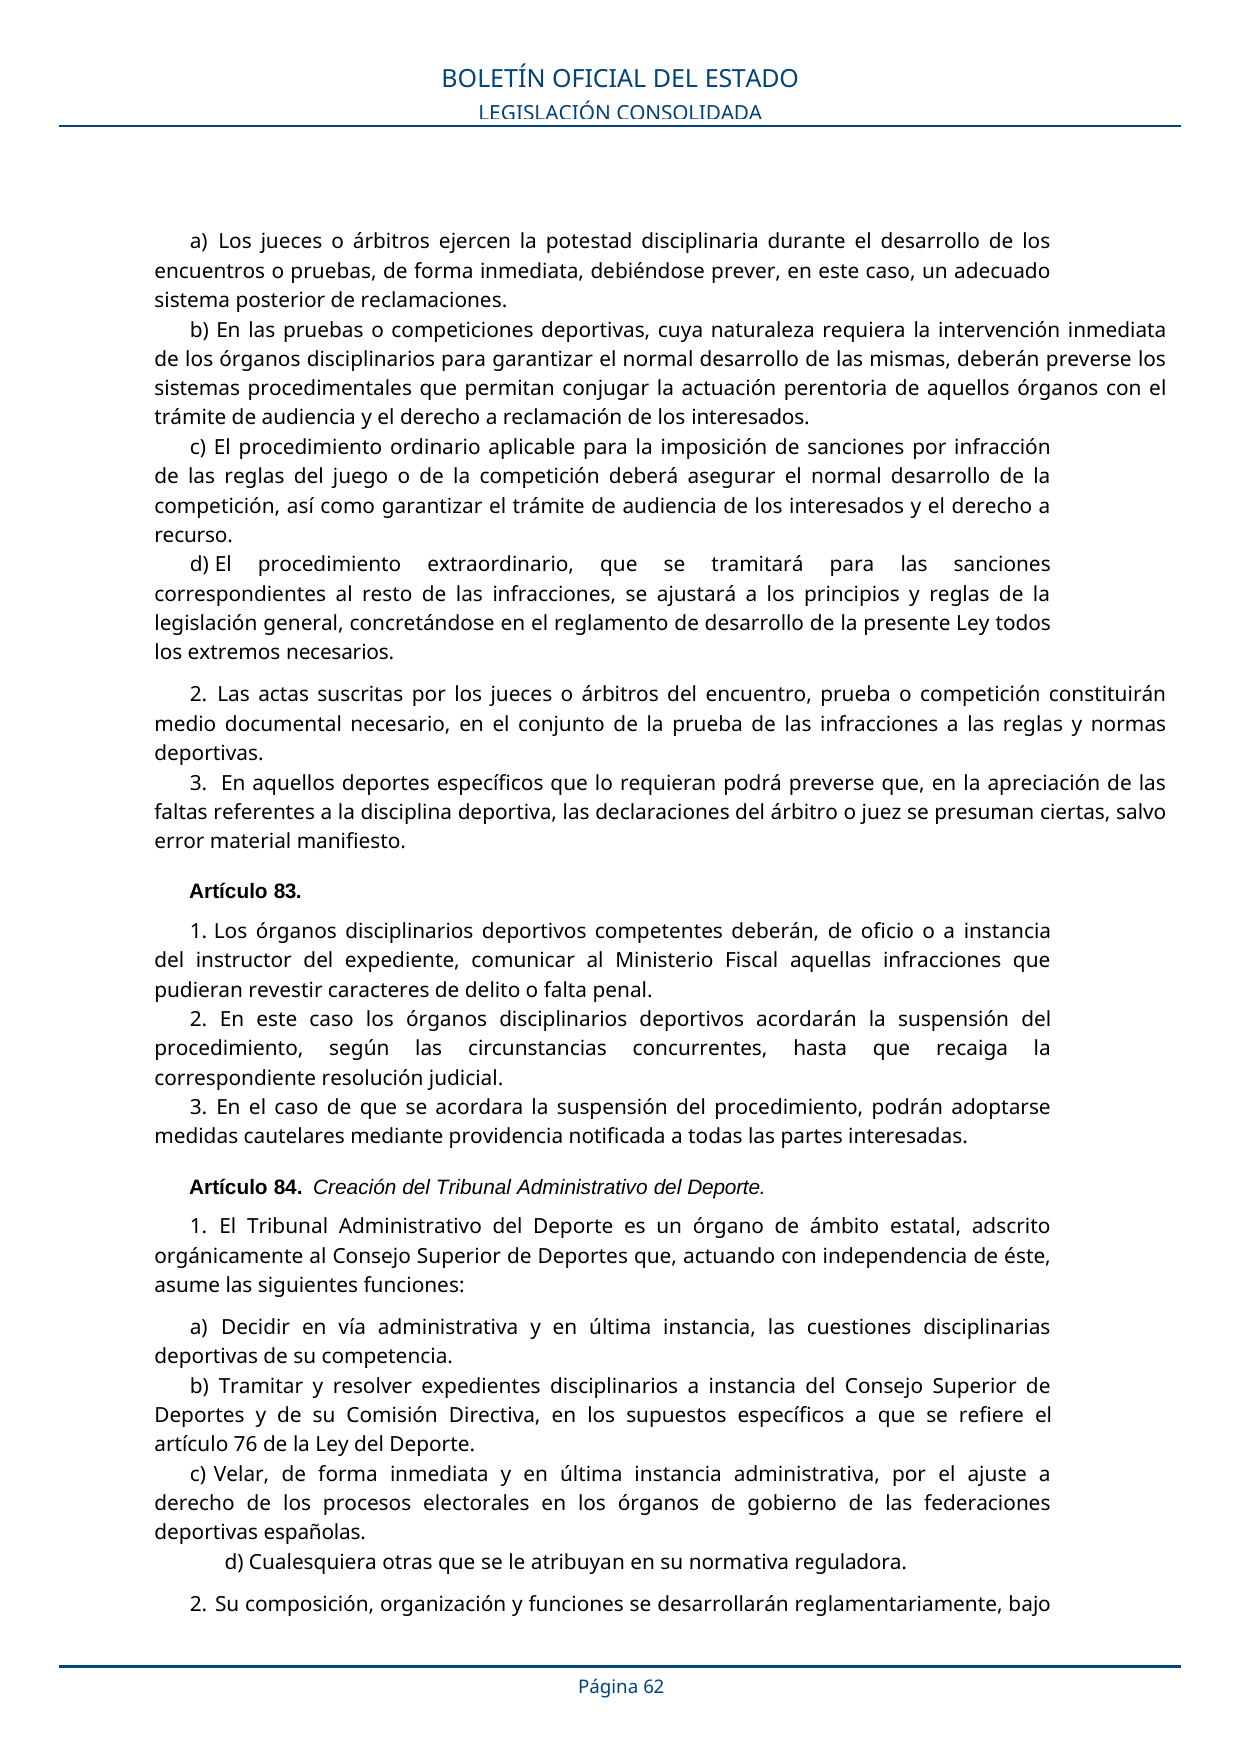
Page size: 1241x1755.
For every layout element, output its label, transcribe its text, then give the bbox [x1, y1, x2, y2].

list Tramitar y resolver expedientes disciplinarios a instancia del Consejo Superior de Deportes y de su Comisión Directiva, en los supuestos específicos a que se refiere el artículo 76 de la Ley del Deporte. [154, 1371, 1052, 1458]
list En las pruebas o competiciones deportivas, cuya naturaleza requiera la intervención inmediata de los órganos disciplinarios para garantizar el normal desarrollo de las mismas, deberán preverse los sistemas procedimentales que permitan conjugar la actuación perentoria de aquellos órganos con el trámite de audiencia y el derecho a reclamación de los interesados. [154, 315, 1168, 431]
list El Tribunal Administrativo del Deporte es un órgano de ámbito estatal, adscrito orgánicamente al Consejo Superior de Deportes que, actuando con independencia de éste, asume las siguientes funciones: [154, 1211, 1052, 1298]
list Su composición, organización y funciones se desarrollarán reglamentariamente, bajo [154, 1589, 1052, 1617]
text Artículo 84. Creación del Tribunal Administrativo del Deporte. [189, 1174, 1168, 1198]
list En el caso de que se acordara la suspensión del procedimiento, podrán adoptarse medidas cautelares mediante providencia notificada a todas las partes interesadas. [154, 1092, 1052, 1150]
list El procedimiento extraordinario, que se tramitará para las sanciones correspondientes al resto de las infracciones, se ajustará a los principios y reglas de la legislación general, concretándose en el reglamento de desarrollo de la presente Ley todos los extremos necesarios. [154, 549, 1052, 666]
list Las actas suscritas por los jueces o árbitros del encuentro, prueba o competición constituirán medio documental necesario, en el conjunto de la prueba de las infracciones a las reglas y normas deportivas. [154, 679, 1168, 767]
subtitle Artículo 83. [189, 879, 1168, 903]
list Cualesquiera otras que se le atribuyan en su normativa reguladora. [224, 1547, 1168, 1575]
list Velar, de forma inmediata y en última instancia administrativa, por el ajuste a derecho de los procesos electorales en los órganos de gobierno de las federaciones deportivas españolas. [154, 1459, 1052, 1546]
list Decidir en vía administrativa y en última instancia, las cuestiones disciplinarias deportivas de su competencia. [154, 1312, 1052, 1370]
list El procedimiento ordinario aplicable para la imposición de sanciones por infracción de las reglas del juego o de la competición deberá asegurar el normal desarrollo de la competición, así como garantizar el trámite de audiencia de los interesados y el derecho a recurso. [154, 432, 1052, 548]
list Los órganos disciplinarios deportivos competentes deberán, de oficio o a instancia del instructor del expediente, comunicar al Ministerio Fiscal aquellas infracciones que pudieran revestir caracteres de delito o falta penal. [154, 916, 1052, 1003]
list En este caso los órganos disciplinarios deportivos acordarán la suspensión del procedimiento, según las circunstancias concurrentes, hasta que recaiga la correspondiente resolución judicial. [154, 1004, 1052, 1091]
list Los jueces o árbitros ejercen la potestad disciplinaria durante el desarrollo de los encuentros o pruebas, de forma inmediata, debiéndose prever, en este caso, un adecuado sistema posterior de reclamaciones. [154, 227, 1052, 314]
list En aquellos deportes específicos que lo requieran podrá preverse que, en la apreciación de las faltas referentes a la disciplina deportiva, las declaraciones del árbitro o juez se presuman ciertas, salvo error material manifiesto. [154, 768, 1168, 854]
